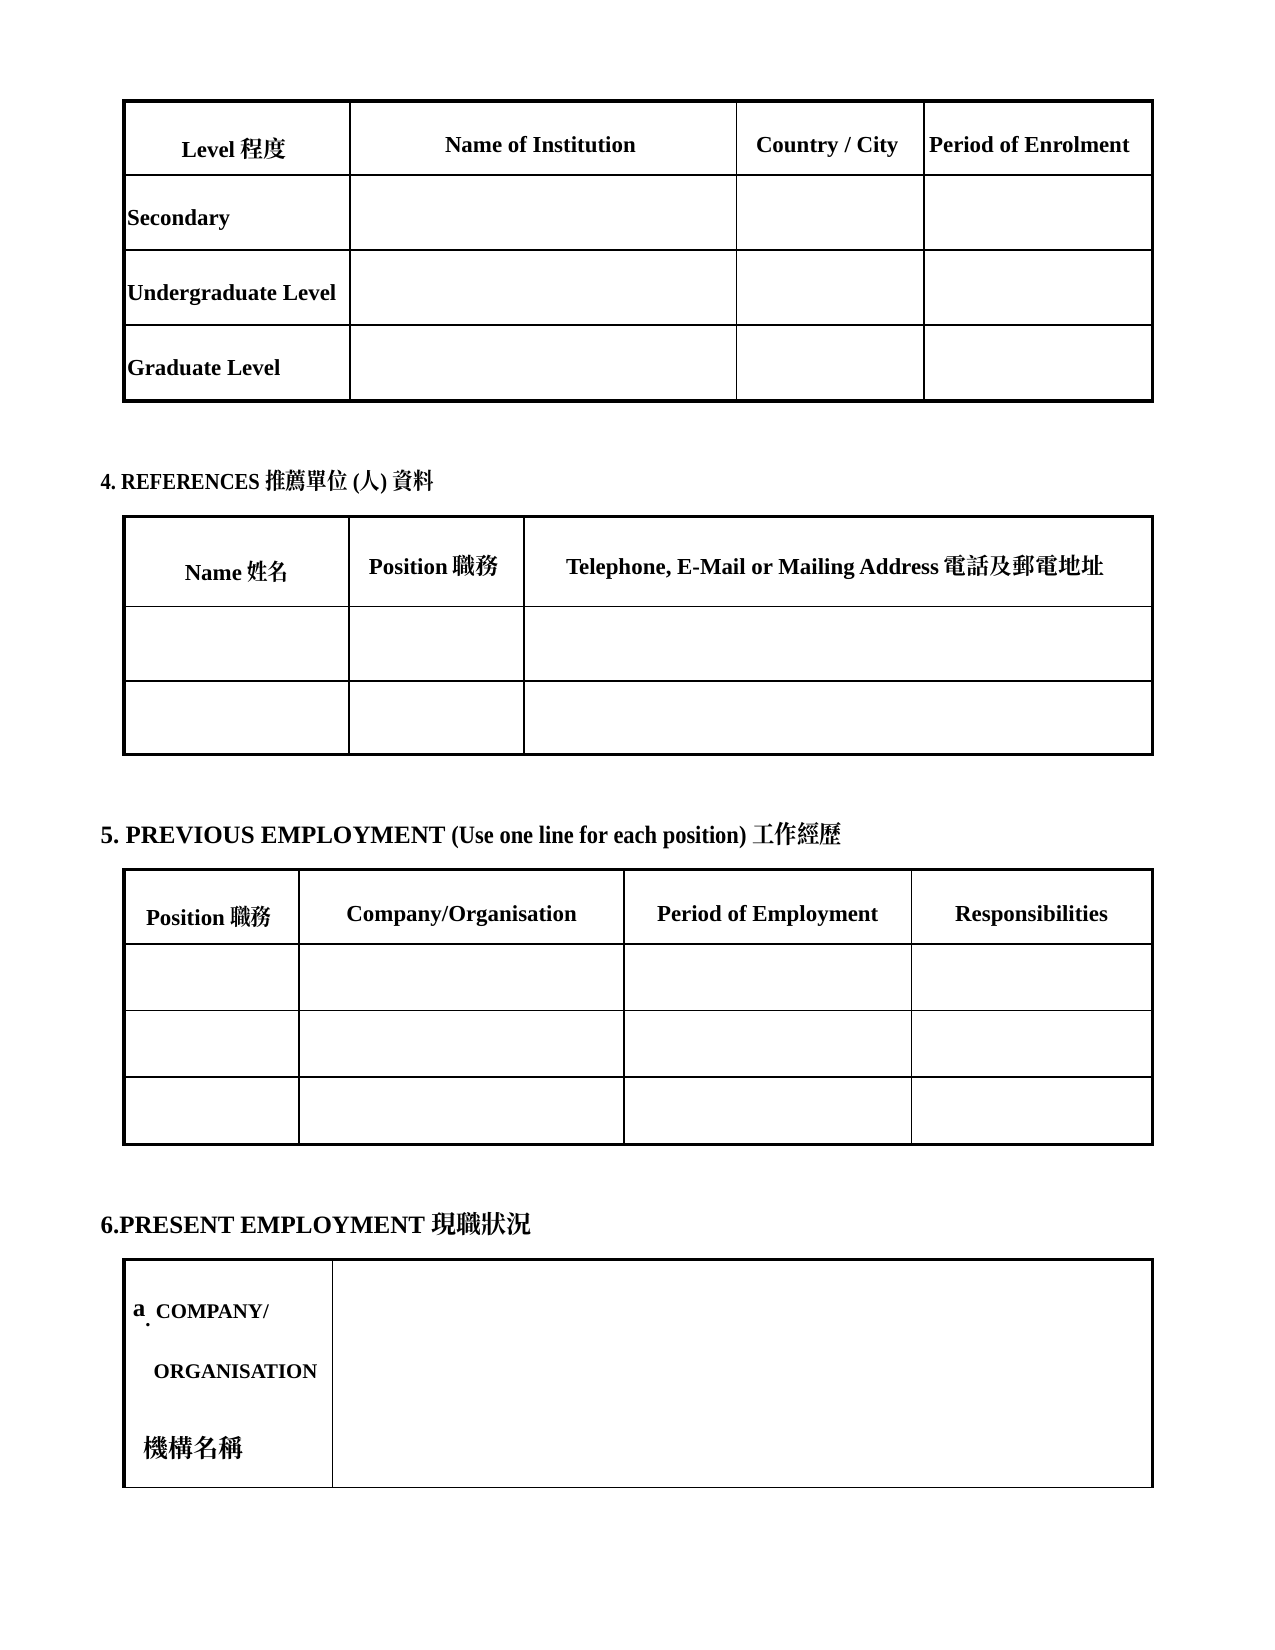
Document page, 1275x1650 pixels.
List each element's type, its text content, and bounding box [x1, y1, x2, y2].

table_cell [300, 1078, 623, 1143]
table_header Company/Organisation 機構名稱 [300, 871, 623, 943]
table_cell Graduate Level Education 研究所 [126, 326, 349, 399]
table_cell Undergraduate Level Education 大學 [126, 251, 349, 324]
table_cell [737, 326, 923, 399]
table_cell [126, 1078, 298, 1143]
table_header Name 姓名 [126, 518, 348, 606]
table_header a. COMPANY/ ORGANISATION 機構名稱 [126, 1261, 332, 1486]
text 6.PRESENT EMPLOYMENT 現職狀況 [100, 1183, 1135, 1246]
table_cell [351, 176, 736, 249]
table_cell [625, 945, 911, 1009]
table_cell [351, 326, 736, 399]
table_cell [625, 1078, 911, 1143]
table_cell Secondary Education 中學 [126, 176, 349, 249]
table_cell [925, 176, 1151, 249]
table_header [333, 1261, 1151, 1486]
table_header Position職務 [350, 518, 523, 606]
table_cell [625, 1011, 911, 1076]
table_cell [300, 945, 623, 1009]
table_cell [126, 1011, 298, 1076]
table_cell [912, 1011, 1151, 1076]
table_header Name of Institution 校名 [351, 103, 736, 174]
table_cell [350, 682, 523, 752]
table_header Country / City 地點 [737, 103, 923, 174]
table_cell [525, 607, 1151, 680]
table_cell [925, 326, 1151, 399]
table_cell [126, 682, 348, 752]
table_cell [350, 607, 523, 680]
text 5. PREVIOUS EMPLOYMENT (Use one line for each position) 工作經歷 [100, 793, 1135, 856]
table_header Responsibilities 工作說明 [912, 871, 1151, 943]
table_header Period of Employment (dates) 服務期間 [625, 871, 911, 943]
table_cell [912, 945, 1151, 1009]
table_cell [351, 251, 736, 324]
table_cell [126, 607, 348, 680]
text 4. REFERENCES 推薦單位 (人) 資料 [100, 440, 1135, 502]
table_cell [525, 682, 1151, 752]
table_cell [126, 945, 298, 1009]
table_cell [737, 251, 923, 324]
table_header Level 程度 [126, 103, 349, 174]
table_cell [912, 1078, 1151, 1143]
table_cell [925, 251, 1151, 324]
table_cell [300, 1011, 623, 1076]
table_header Position 職務 [126, 871, 298, 943]
table_header Telephone, E-Mail or Mailing Address電話及郵電地址 [525, 518, 1151, 606]
table_cell [737, 176, 923, 249]
table_header Period of Enrolment (dates) 修業年限 [925, 103, 1151, 174]
